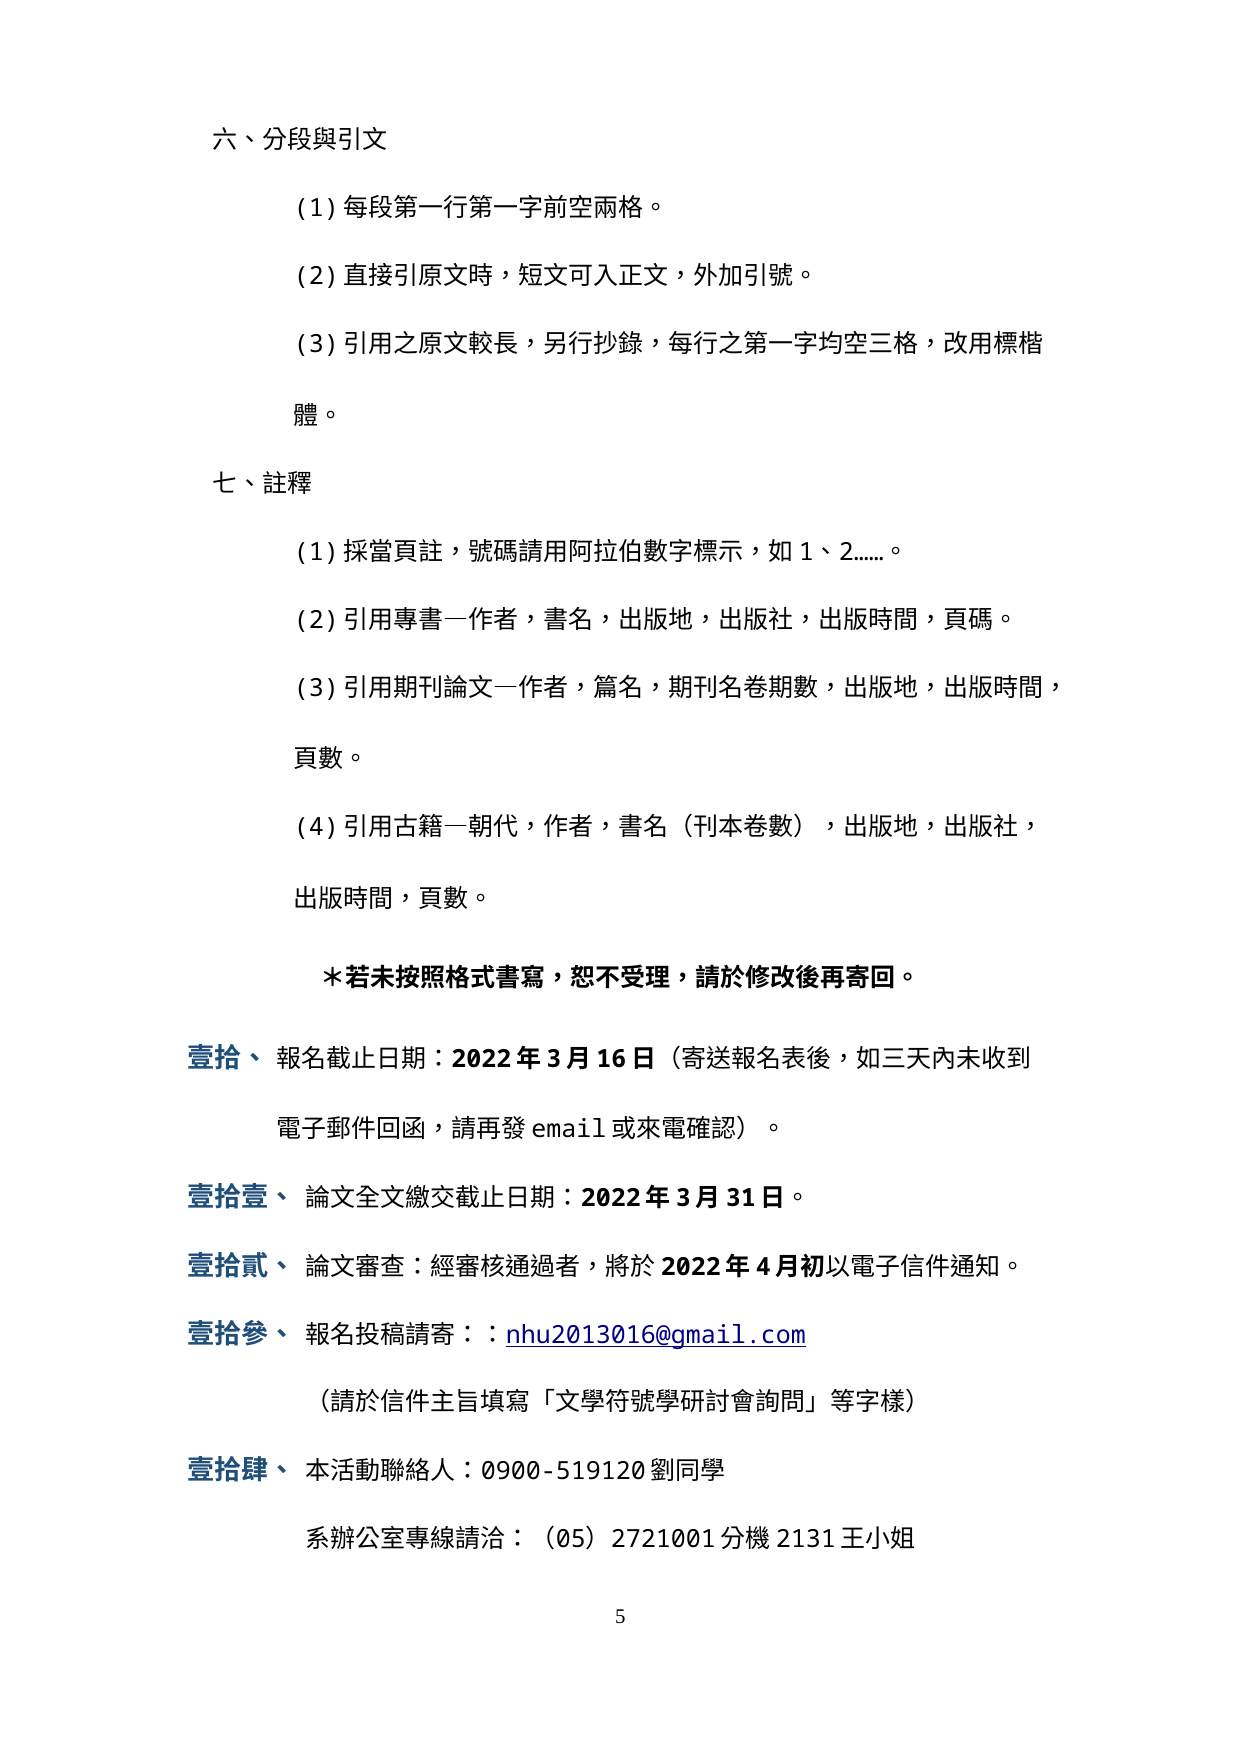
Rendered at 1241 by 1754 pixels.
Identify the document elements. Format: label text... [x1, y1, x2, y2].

list 報名截止日期：2022年3月16日（寄送報名表後，如三天內未收到電子郵件回函，請再發email或來電確認）。 [187, 1013, 1053, 1148]
list 每段第一行第一字前空兩格。 [294, 164, 1053, 227]
list 報名投稿請寄：：nhu2013016@gmail.com [187, 1290, 1053, 1352]
list 引用之原文較長，另行抄錄，每行之第一字均空三格，改用標楷體。 [294, 300, 1053, 434]
text （請於信件主旨填寫「文學符號學研討會詢問」等字樣） [306, 1358, 1053, 1421]
list 直接引原文時，短文可入正文，外加引號。 [294, 232, 1053, 294]
text 系辦公室專線請洽：（05）2721001分機2131王小姐 [306, 1494, 1053, 1557]
list 本活動聯絡人：0900-519120劉同學 [187, 1426, 1053, 1489]
list 論文審查：經審核通過者，將於2022年4月初以電子信件通知。 [187, 1222, 1053, 1284]
list 引用專書—作者，書名，出版地，出版社，出版時間，頁碼。 [294, 576, 1053, 638]
text 六、分段與引文 [187, 96, 1053, 159]
list 引用古籍—朝代，作者，書名（刊本卷數），出版地，出版社，出版時間，頁數。 [294, 783, 1053, 918]
list 採當頁註，號碼請用阿拉伯數字標示，如1、2……。 [294, 508, 1053, 570]
text ＊若未按照格式書寫，恕不受理，請於修改後再寄回。 [187, 934, 1053, 997]
list 論文全文繳交截止日期：2022年3月31日。 [187, 1153, 1053, 1216]
text 七、註釋 [187, 440, 1053, 502]
list 引用期刊論文—作者，篇名，期刊名卷期數，出版地，出版時間，頁數。 [294, 643, 1053, 778]
